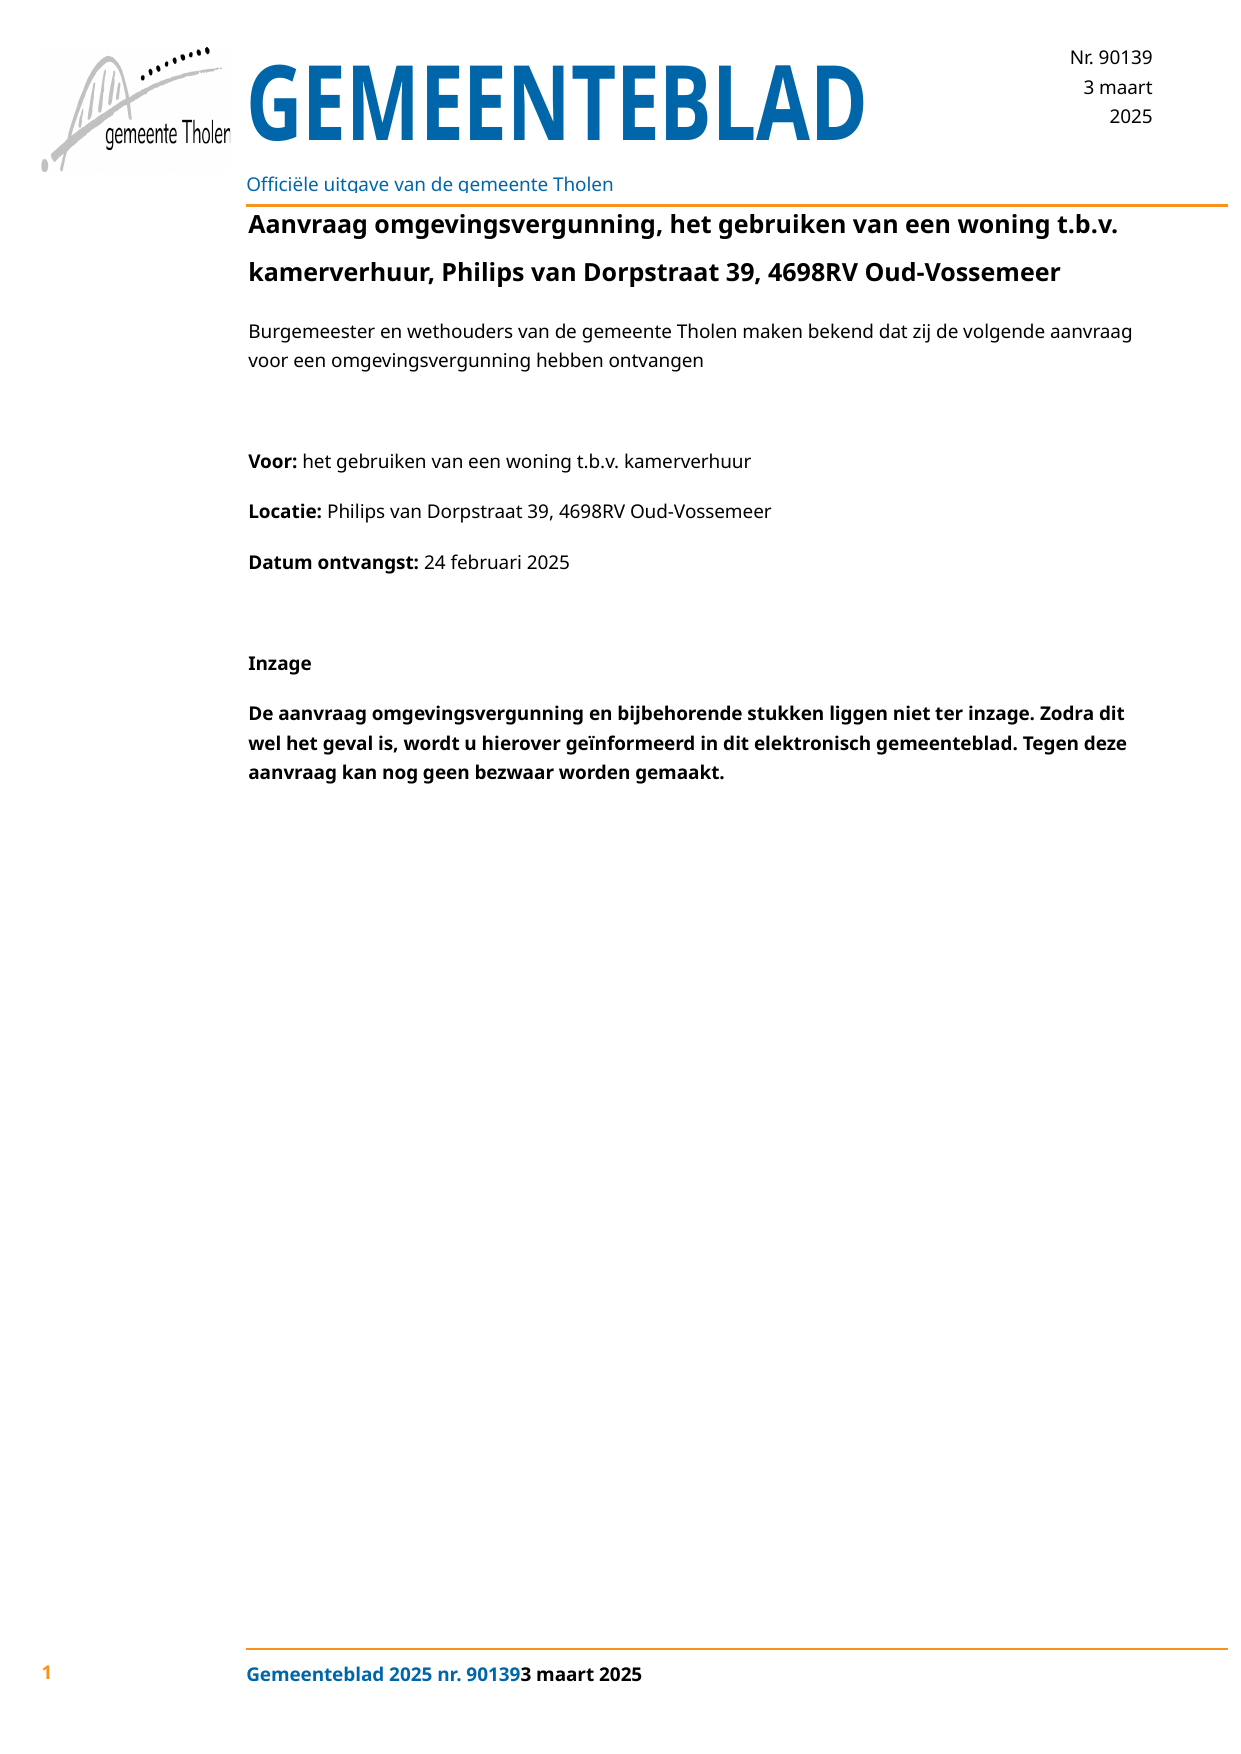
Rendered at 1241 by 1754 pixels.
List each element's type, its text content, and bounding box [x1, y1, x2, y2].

text Inzage [248, 650, 1152, 676]
picture [41, 47, 231, 172]
text Locatie: Philips van Dorpstraat 39, 4698RV Oud-Vossemeer [248, 499, 1152, 524]
text Datum ontvangst: 24 februari 2025 [248, 549, 1152, 575]
text De aanvraag omgevingsvergunning en bijbehorende stukken liggen niet ter inzage. Zodra dit wel het geval is, wordt u hierover geïnformeerd in dit elektronisch gemeenteblad. Tegen deze aanvraag kan nog geen bezwaar worden gemaakt. [248, 700, 1152, 785]
text Aanvraag omgevingsvergunning, het gebruiken van een woning t.b.v. kamerverhuur, Philips van Dorpstraat 39, 4698RV Oud-Vossemeer [248, 207, 1152, 288]
text Voor: het gebruiken van een woning t.b.v. kamerverhuur [248, 448, 1152, 474]
text Burgemeester en wethouders van de gemeente Tholen maken bekend dat zij de volgende aanvraag voor een omgevingsvergunning hebben ontvangen [248, 318, 1152, 373]
